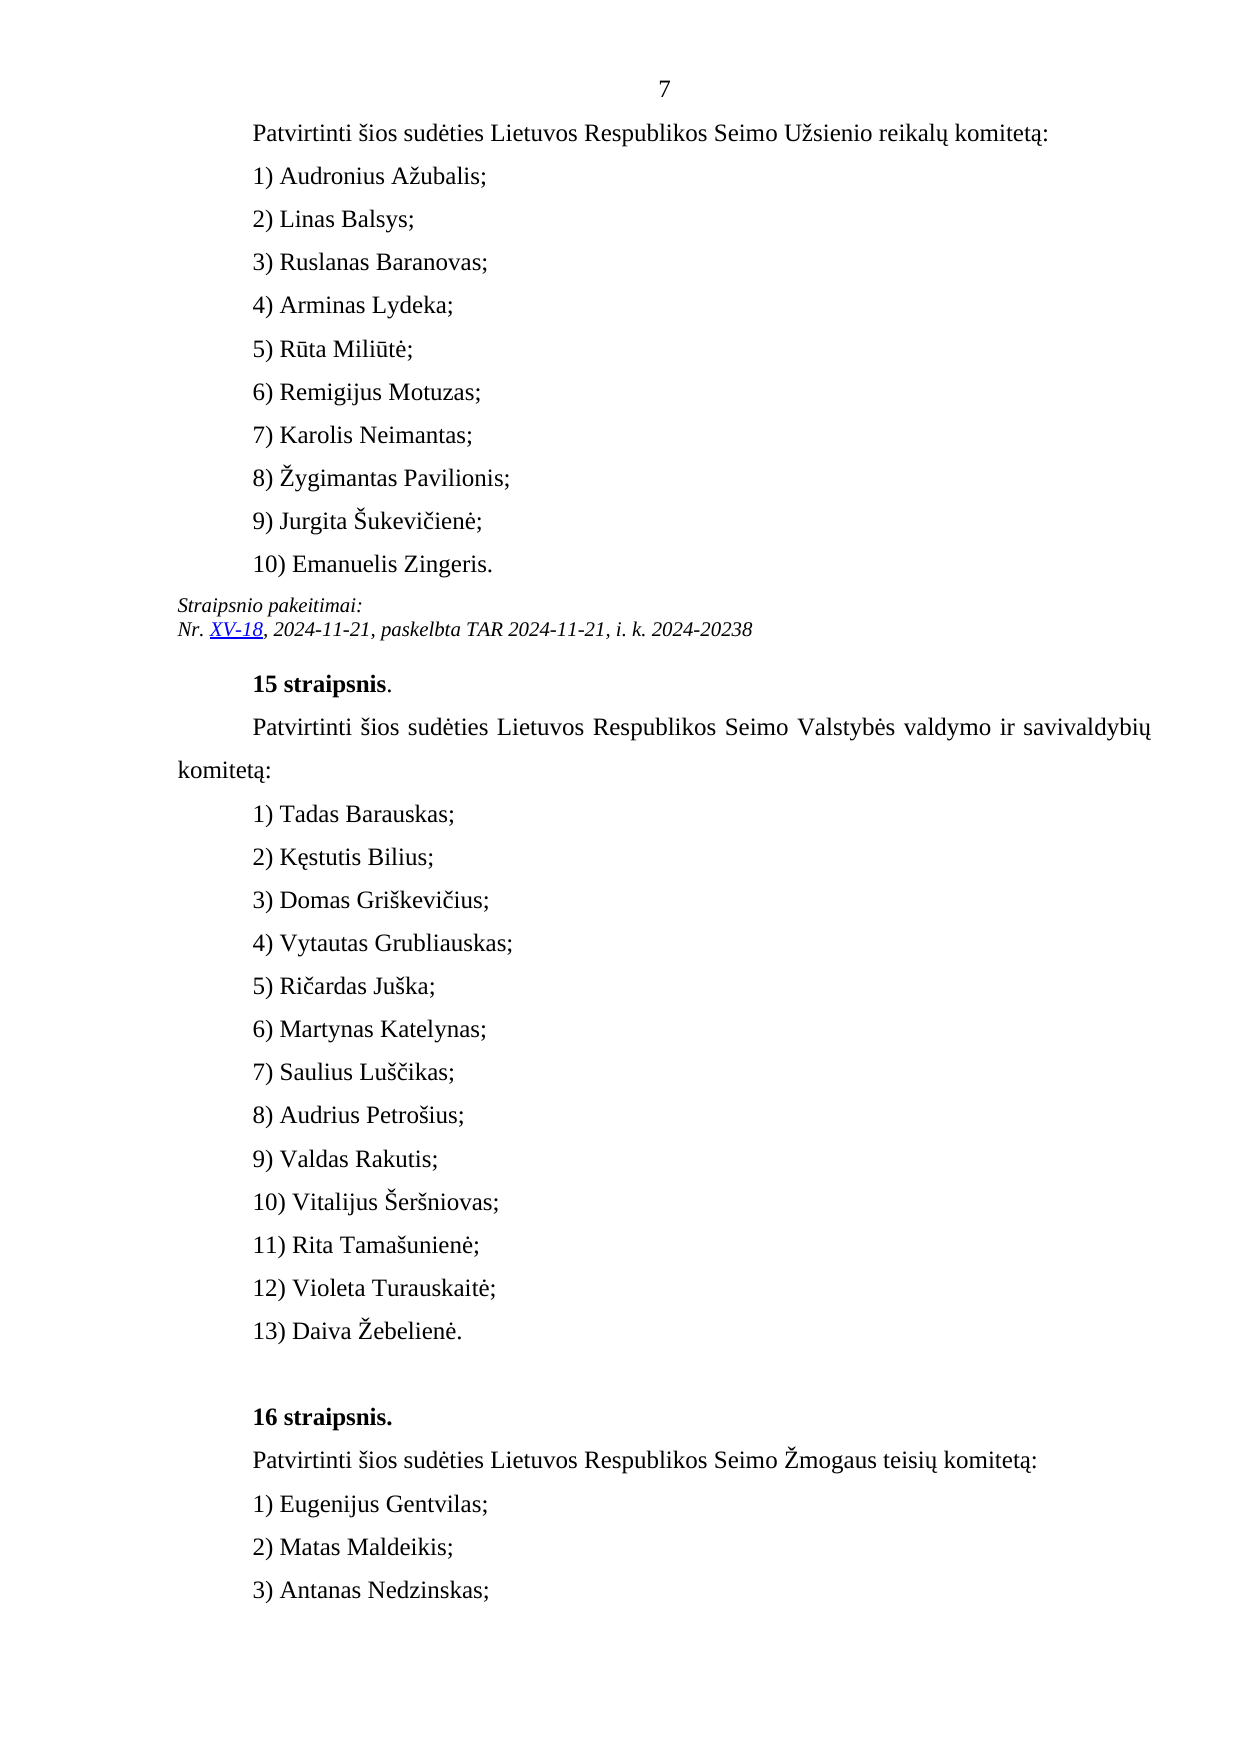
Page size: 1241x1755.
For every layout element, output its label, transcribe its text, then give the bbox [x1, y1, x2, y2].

text 8) Žygimantas Pavilionis; [177, 463, 1152, 492]
text 1) Eugenijus Gentvilas; [177, 1489, 1152, 1517]
text 12) Violeta Turauskaitė; [177, 1273, 1152, 1302]
text 5) Rūta Miliūtė; [177, 334, 1152, 362]
text 3) Antanas Nedzinskas; [177, 1575, 1152, 1604]
text 10) Vitalijus Šeršniovas; [177, 1187, 1152, 1216]
text 6) Martynas Katelynas; [177, 1014, 1152, 1043]
text 9) Jurgita Šukevičienė; [177, 506, 1152, 535]
text 8) Audrius Petrošius; [177, 1101, 1152, 1129]
text Nr. XV-18, 2024-11-21, paskelbta TAR 2024-11-21, i. k. 2024-20238 [177, 617, 1152, 641]
text 3) Ruslanas Baranovas; [177, 247, 1152, 276]
text 7) Karolis Neimantas; [177, 420, 1152, 449]
text 2) Matas Maldeikis; [177, 1532, 1152, 1561]
text 10) Emanuelis Zingeris. [177, 549, 1152, 578]
text 4) Arminas Lydeka; [177, 291, 1152, 319]
text 2) Linas Balsys; [177, 204, 1152, 233]
text Patvirtinti šios sudėties Lietuvos Respublikos Seimo Žmogaus teisių komitetą: [177, 1446, 1152, 1474]
text Patvirtinti šios sudėties Lietuvos Respublikos Seimo Užsienio reikalų komitetą: [177, 118, 1152, 147]
text 2) Kęstutis Bilius; [177, 842, 1152, 871]
text 7) Saulius Luščikas; [177, 1057, 1152, 1086]
text 1) Audronius Ažubalis; [177, 161, 1152, 190]
text Straipsnio pakeitimai: [177, 592, 1152, 617]
text 15 straipsnis. [177, 669, 1152, 698]
text 4) Vytautas Grubliauskas; [177, 928, 1152, 957]
text 3) Domas Griškevičius; [177, 885, 1152, 914]
text 9) Valdas Rakutis; [177, 1144, 1152, 1172]
text 11) Rita Tamašunienė; [177, 1230, 1152, 1259]
text 6) Remigijus Motuzas; [177, 377, 1152, 406]
text Patvirtinti šios sudėties Lietuvos Respublikos Seimo Valstybės valdymo ir savivaldybių komitetą: [177, 712, 1152, 784]
text 1) Tadas Barauskas; [177, 799, 1152, 827]
text 16 straipsnis. [177, 1402, 1152, 1431]
text 13) Daiva Žebelienė. [177, 1316, 1152, 1345]
text 5) Ričardas Juška; [177, 971, 1152, 1000]
